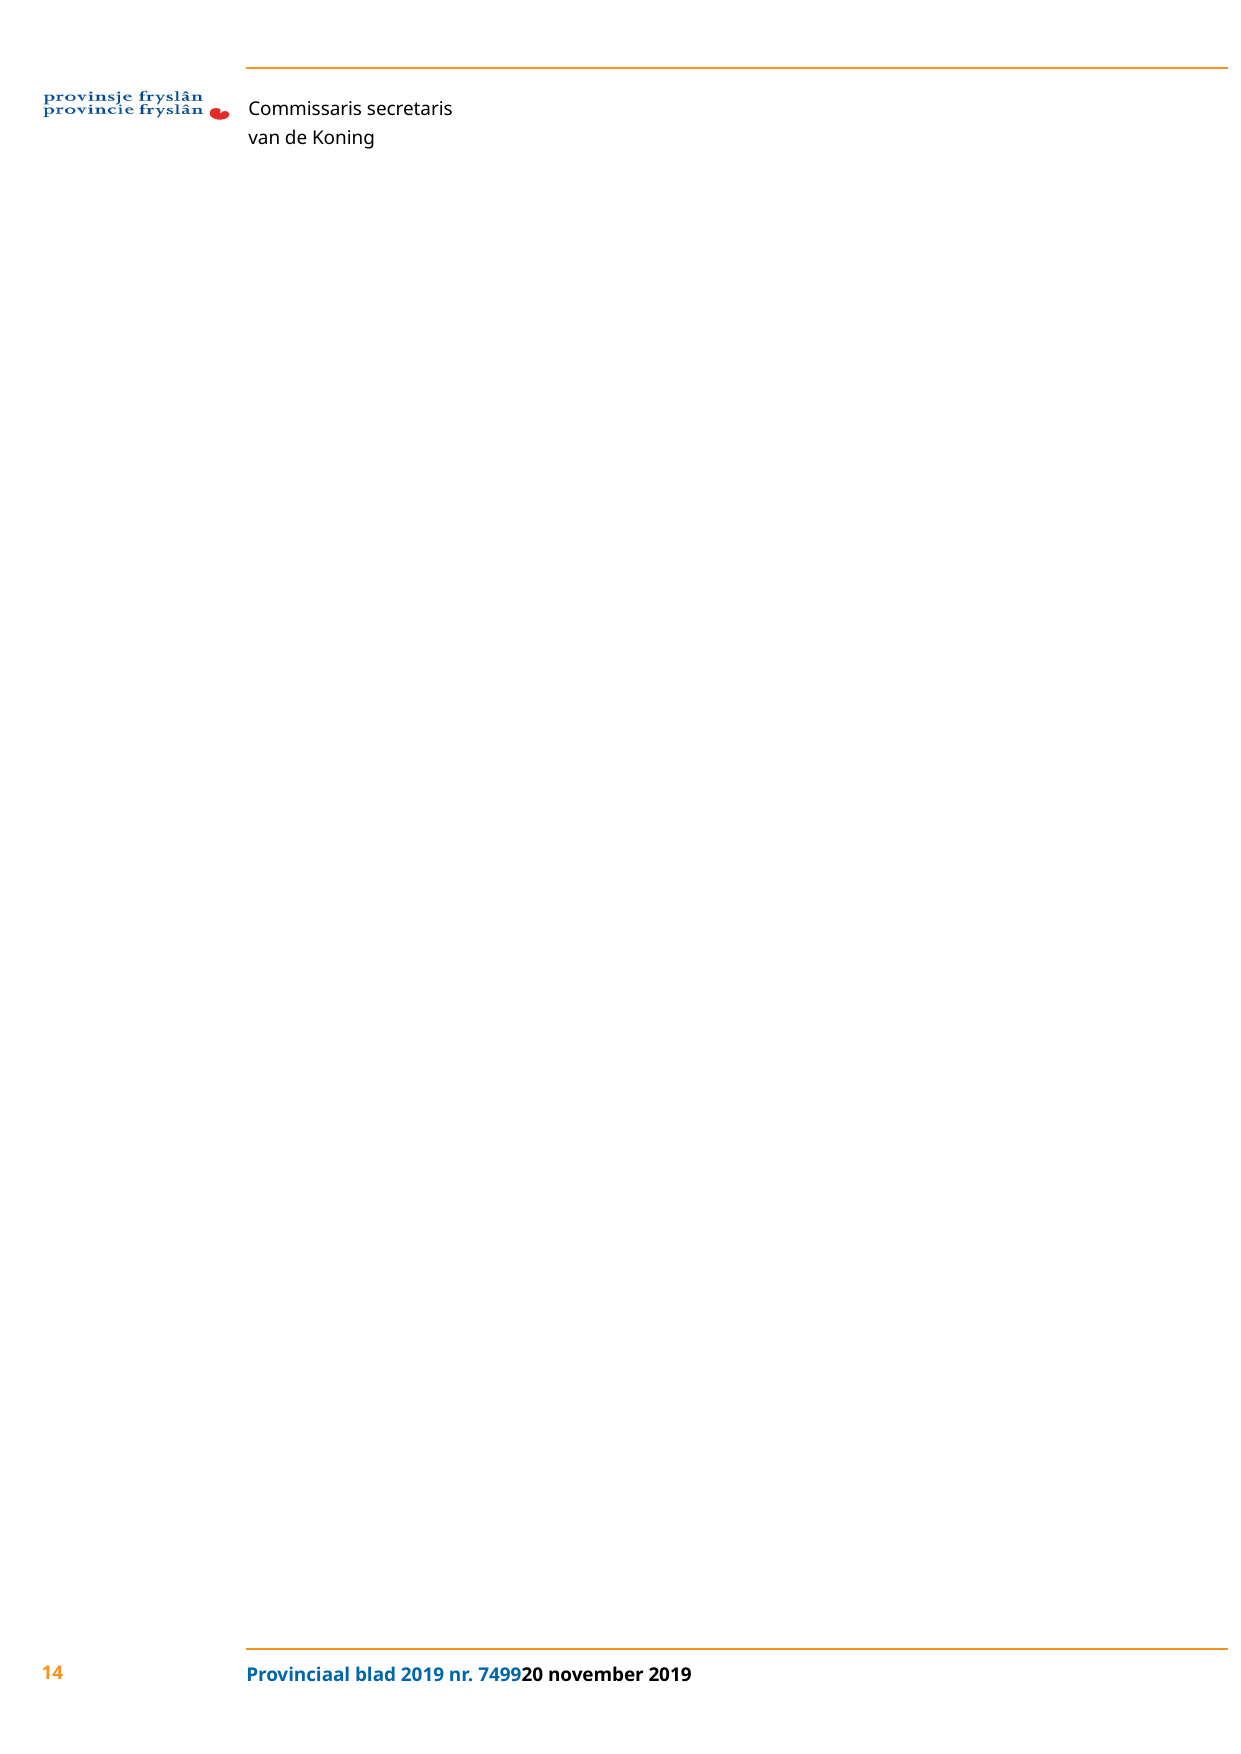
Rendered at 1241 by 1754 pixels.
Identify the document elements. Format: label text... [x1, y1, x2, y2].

text van de Koning [248, 124, 1152, 150]
picture [41, 47, 231, 172]
text Commissaris secretaris [248, 95, 1152, 121]
